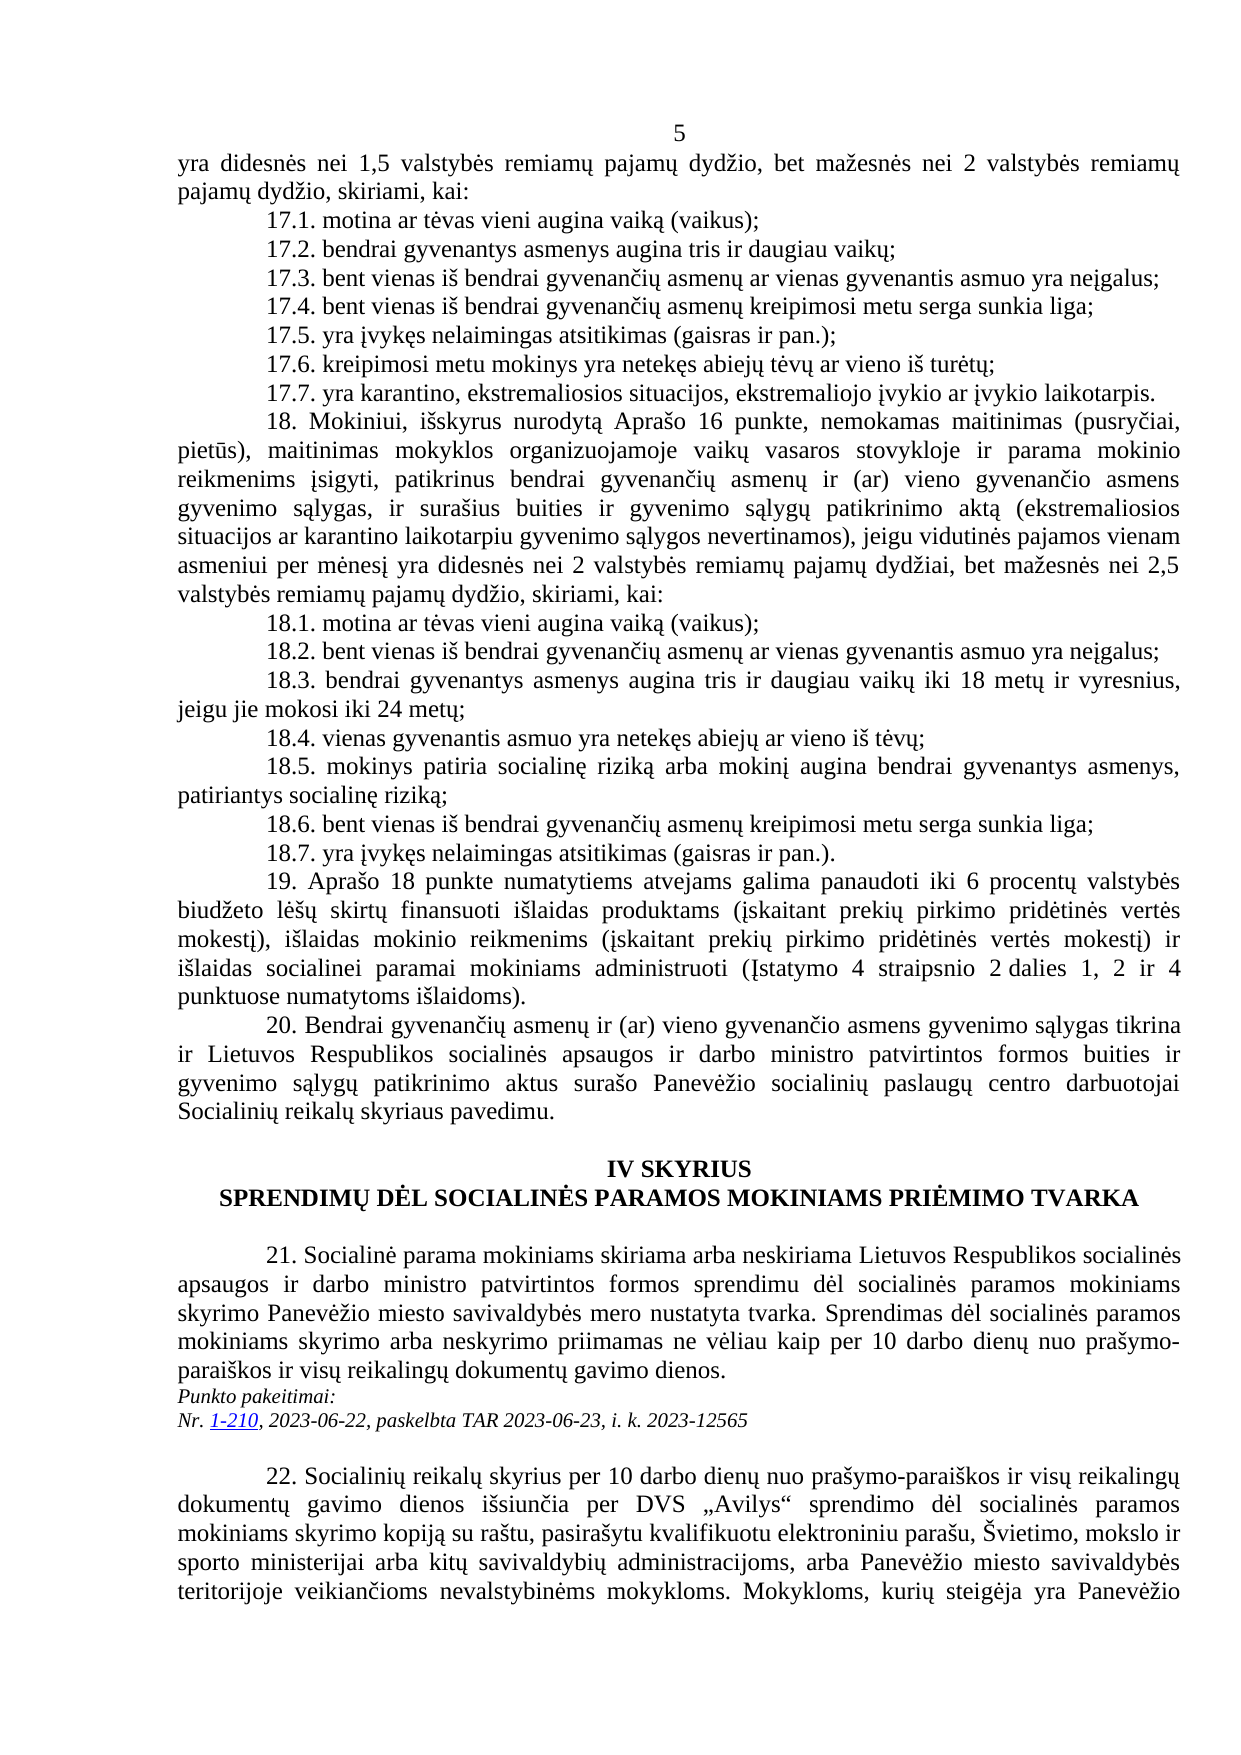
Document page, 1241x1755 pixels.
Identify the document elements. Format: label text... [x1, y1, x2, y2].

text 18.4. vienas gyvenantis asmuo yra netekęs abiejų ar vieno iš tėvų; [177, 723, 1181, 751]
text 17.3. bent vienas iš bendrai gyvenančių asmenų ar vienas gyvenantis asmuo yra neįgalus; [177, 263, 1181, 291]
text 20. Bendrai gyvenančių asmenų ir (ar) vieno gyvenančio asmens gyvenimo sąlygas tikrina ir Lietuvos Respublikos socialinės apsaugos ir darbo ministro patvirtintos formos buities ir gyvenimo sąlygų patikrinimo aktus surašo Panevėžio socialinių paslaugų centro darbuotojai Socialinių reikalų skyriaus pavedimu. [177, 1010, 1181, 1125]
text IV SKYRIUS [177, 1154, 1181, 1183]
text Punkto pakeitimai: [177, 1384, 1181, 1408]
text 17.5. yra įvykęs nelaimingas atsitikimas (gaisras ir pan.); [177, 320, 1181, 349]
text 18.6. bent vienas iš bendrai gyvenančių asmenų kreipimosi metu serga sunkia liga; [177, 809, 1181, 838]
text 17.6. kreipimosi metu mokinys yra netekęs abiejų tėvų ar vieno iš turėtų; [177, 349, 1181, 378]
text 17.2. bendrai gyvenantys asmenys augina tris ir daugiau vaikų; [177, 234, 1181, 263]
text 18.2. bent vienas iš bendrai gyvenančių asmenų ar vienas gyvenantis asmuo yra neįgalus; [177, 636, 1181, 665]
text 19. Aprašo 18 punkte numatytiems atvejams galima panaudoti iki 6 procentų valstybės biudžeto lėšų skirtų finansuoti išlaidas produktams (įskaitant prekių pirkimo pridėtinės vertės mokestį), išlaidas mokinio reikmenims (įskaitant prekių pirkimo pridėtinės vertės mokestį) ir išlaidas socialinei paramai mokiniams administruoti (Įstatymo 4 straipsnio 2 dalies 1, 2 ir 4 punktuose numatytoms išlaidoms). [177, 866, 1181, 1010]
text 22. Socialinių reikalų skyrius per 10 darbo dienų nuo prašymo-paraiškos ir visų reikalingų dokumentų gavimo dienos išsiunčia per DVS „Avilys“ sprendimo dėl socialinės paramos mokiniams skyrimo kopiją su raštu, pasirašytu kvalifikuotu elektroniniu parašu, Švietimo, mokslo ir sporto ministerijai arba kitų savivaldybių administracijoms, arba Panevėžio miesto savivaldybės teritorijoje veikiančioms nevalstybinėms mokykloms. Mokykloms, kurių steigėja yra Panevėžio [177, 1461, 1181, 1604]
text 18.5. mokinys patiria socialinę riziką arba mokinį augina bendrai gyvenantys asmenys, patiriantys socialinę riziką; [177, 751, 1181, 809]
text SPRENDIMŲ DĖL SOCIALINĖS PARAMOS MOKINIAMS PRIĖMIMO TVARKA [177, 1183, 1181, 1211]
text 17.4. bent vienas iš bendrai gyvenančių asmenų kreipimosi metu serga sunkia liga; [177, 291, 1181, 320]
text yra didesnės nei 1,5 valstybės remiamų pajamų dydžio, bet mažesnės nei 2 valstybės remiamų pajamų dydžio, skiriami, kai: [177, 148, 1181, 205]
text 17.7. yra karantino, ekstremaliosios situacijos, ekstremaliojo įvykio ar įvykio laikotarpis. [177, 378, 1181, 406]
text 18.7. yra įvykęs nelaimingas atsitikimas (gaisras ir pan.). [177, 838, 1181, 866]
text 21. Socialinė parama mokiniams skiriama arba neskiriama Lietuvos Respublikos socialinės apsaugos ir darbo ministro patvirtintos formos sprendimu dėl socialinės paramos mokiniams skyrimo Panevėžio miesto savivaldybės mero nustatyta tvarka. Sprendimas dėl socialinės paramos mokiniams skyrimo arba neskyrimo priimamas ne vėliau kaip per 10 darbo dienų nuo prašymo-paraiškos ir visų reikalingų dokumentų gavimo dienos. [177, 1240, 1181, 1384]
text 18.3. bendrai gyvenantys asmenys augina tris ir daugiau vaikų iki 18 metų ir vyresnius, jeigu jie mokosi iki 24 metų; [177, 665, 1181, 723]
text 18. Mokiniui, išskyrus nurodytą Aprašo 16 punkte, nemokamas maitinimas (pusryčiai, pietūs), maitinimas mokyklos organizuojamoje vaikų vasaros stovykloje ir parama mokinio reikmenims įsigyti, patikrinus bendrai gyvenančių asmenų ir (ar) vieno gyvenančio asmens gyvenimo sąlygas, ir surašius buities ir gyvenimo sąlygų patikrinimo aktą (ekstremaliosios situacijos ar karantino laikotarpiu gyvenimo sąlygos nevertinamos), jeigu vidutinės pajamos vienam asmeniui per mėnesį yra didesnės nei 2 valstybės remiamų pajamų dydžiai, bet mažesnės nei 2,5 valstybės remiamų pajamų dydžio, skiriami, kai: [177, 406, 1181, 608]
text 18.1. motina ar tėvas vieni augina vaiką (vaikus); [177, 608, 1181, 636]
text Nr. 1-210, 2023-06-22, paskelbta TAR 2023-06-23, i. k. 2023-12565 [177, 1408, 1181, 1432]
text 17.1. motina ar tėvas vieni augina vaiką (vaikus); [177, 205, 1181, 234]
